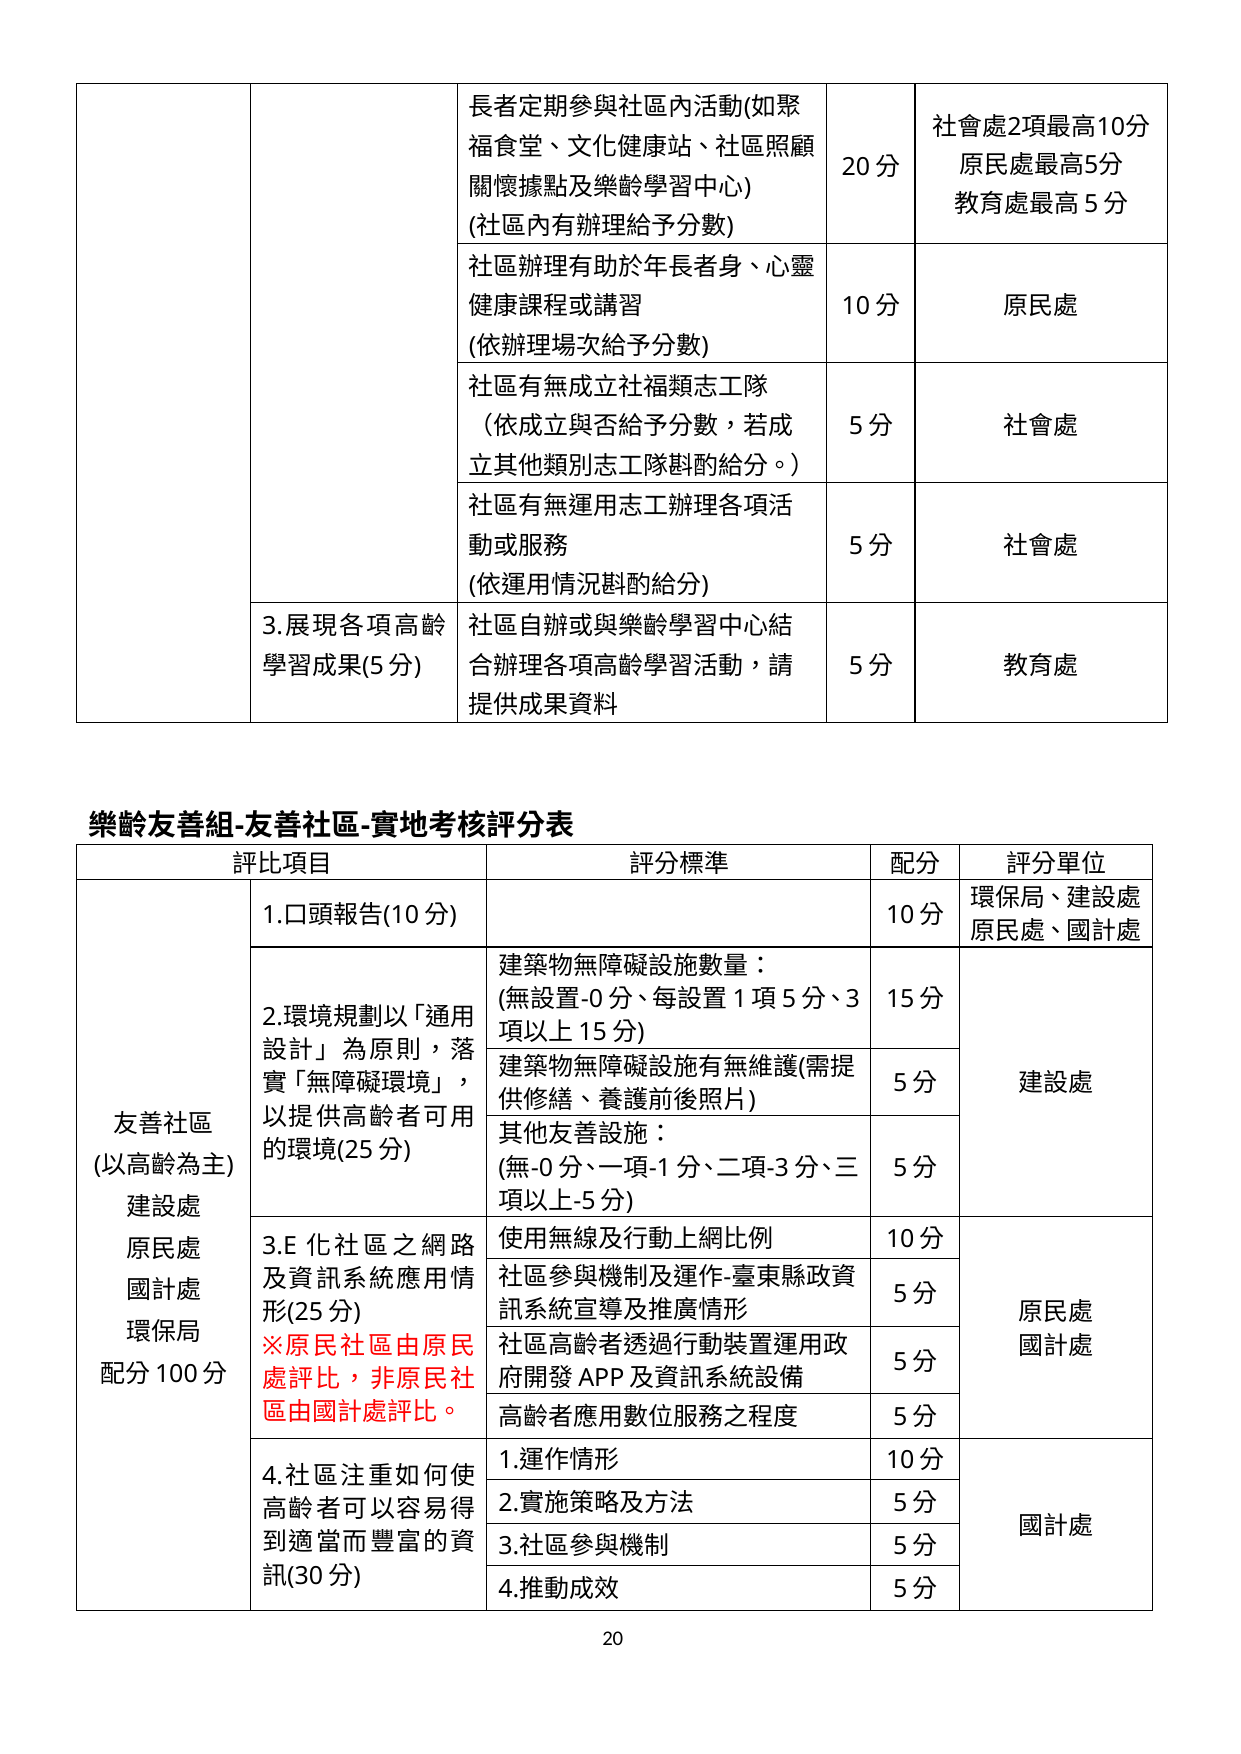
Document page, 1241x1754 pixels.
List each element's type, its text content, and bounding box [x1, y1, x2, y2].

table_cell 1.運作情形 [487, 1439, 870, 1479]
table_cell 5分 [871, 1394, 959, 1437]
table_cell 10分 [827, 244, 914, 362]
table_cell 5分 [871, 1116, 959, 1216]
table_cell 2.環境規劃以「通用設計」為原則，落實「無障礙環境」，以提供高齡者可用的環境(25分) [251, 948, 486, 1216]
table_cell 教育處 [916, 603, 1167, 722]
table_cell 高齡者應用數位服務之程度 [487, 1394, 870, 1437]
table_cell 20分 [827, 84, 914, 242]
table_cell 5分 [871, 1480, 959, 1522]
table_cell 社會處 [916, 363, 1167, 482]
table_cell 5分 [827, 603, 914, 722]
table_cell 5分 [871, 1566, 959, 1610]
table_cell 原民處 [916, 244, 1167, 362]
table_cell 10分 [871, 1439, 959, 1479]
table_cell 15分 [871, 948, 959, 1047]
table_cell 社區有無運用志工辦理各項活動或服務 (依運用情況斟酌給分) [458, 483, 826, 602]
table_cell 社區參與機制及運作-臺東縣政資訊系統宣導及推廣情形 [487, 1259, 870, 1326]
table_cell 5分 [871, 1049, 959, 1115]
table_cell 5分 [871, 1524, 959, 1565]
table_cell 建築物無障礙設施數量： (無設置-0分、每設置1項5分、3項以上15分) [487, 948, 870, 1047]
table_cell 國計處 [960, 1439, 1152, 1610]
table_cell 使用無線及行動上網比例 [487, 1217, 870, 1258]
table_cell 社會處2項最高10分 原民處最高5分 教育處最高5分 [916, 84, 1167, 242]
table_cell 建築物無障礙設施有無維護(需提供修繕、養護前後照片) [487, 1049, 870, 1115]
table_cell 5分 [827, 483, 914, 602]
table_cell 環保局、建設處 原民處、國計處 [960, 880, 1152, 946]
table_cell 社區自辦或與樂齡學習中心結合辦理各項高齡學習活動，請提供成果資料 [458, 603, 826, 722]
table_cell 原民處 國計處 [960, 1217, 1152, 1437]
table_cell 5分 [827, 363, 914, 482]
table_cell 1.口頭報告(10分) [251, 880, 486, 946]
table_cell 社區高齡者透過行動裝置運用政府開發APP及資訊系統設備 [487, 1327, 870, 1393]
table_cell 4.推動成效 [487, 1566, 870, 1610]
table_cell [251, 84, 457, 602]
table_cell 3.E化社區之網路及資訊系統應用情形(25分) ※原民社區由原民處評比，非原民社區由國計處評比。 [251, 1217, 486, 1437]
table_cell 10分 [871, 880, 959, 946]
table_cell 5分 [871, 1327, 959, 1393]
table_cell 友善社區 (以高齡為主) 建設處 原民處 國計處 環保局 配分100分 [77, 880, 250, 1610]
table_cell 建設處 [960, 948, 1152, 1216]
table_cell 4.社區注重如何使高齡者可以容易得到適當而豐富的資訊(30分) [251, 1439, 486, 1610]
table_header 評分單位 [960, 845, 1152, 879]
table_header 配分 [871, 845, 959, 879]
table_cell 3.社區參與機制 [487, 1524, 870, 1565]
table_cell 長者定期參與社區內活動(如聚福食堂、文化健康站、社區照顧關懷據點及樂齡學習中心) (社區內有辦理給予分數) [458, 84, 826, 242]
table_cell 10分 [871, 1217, 959, 1258]
table_cell 其他友善設施： (無-0分、一項-1分、二項-3分、三項以上-5分) [487, 1116, 870, 1216]
table_cell 2.實施策略及方法 [487, 1480, 870, 1522]
table_header 評分標準 [487, 845, 870, 879]
text 樂齡友善組-友善社區-實地考核評分表 [89, 802, 1137, 844]
table_header 評比項目 [77, 845, 486, 879]
table_cell 社會處 [916, 483, 1167, 602]
table_cell [487, 880, 870, 946]
table_cell 5分 [871, 1259, 959, 1326]
table_cell 社區有無成立社福類志工隊 （依成立與否給予分數，若成立其他類別志工隊斟酌給分。） [458, 363, 826, 482]
table_cell 3.展現各項高齡學習成果(5分) [251, 603, 457, 722]
table_cell 社區辦理有助於年長者身、心靈健康課程或講習 (依辦理場次給予分數) [458, 244, 826, 362]
table_cell [77, 84, 250, 722]
